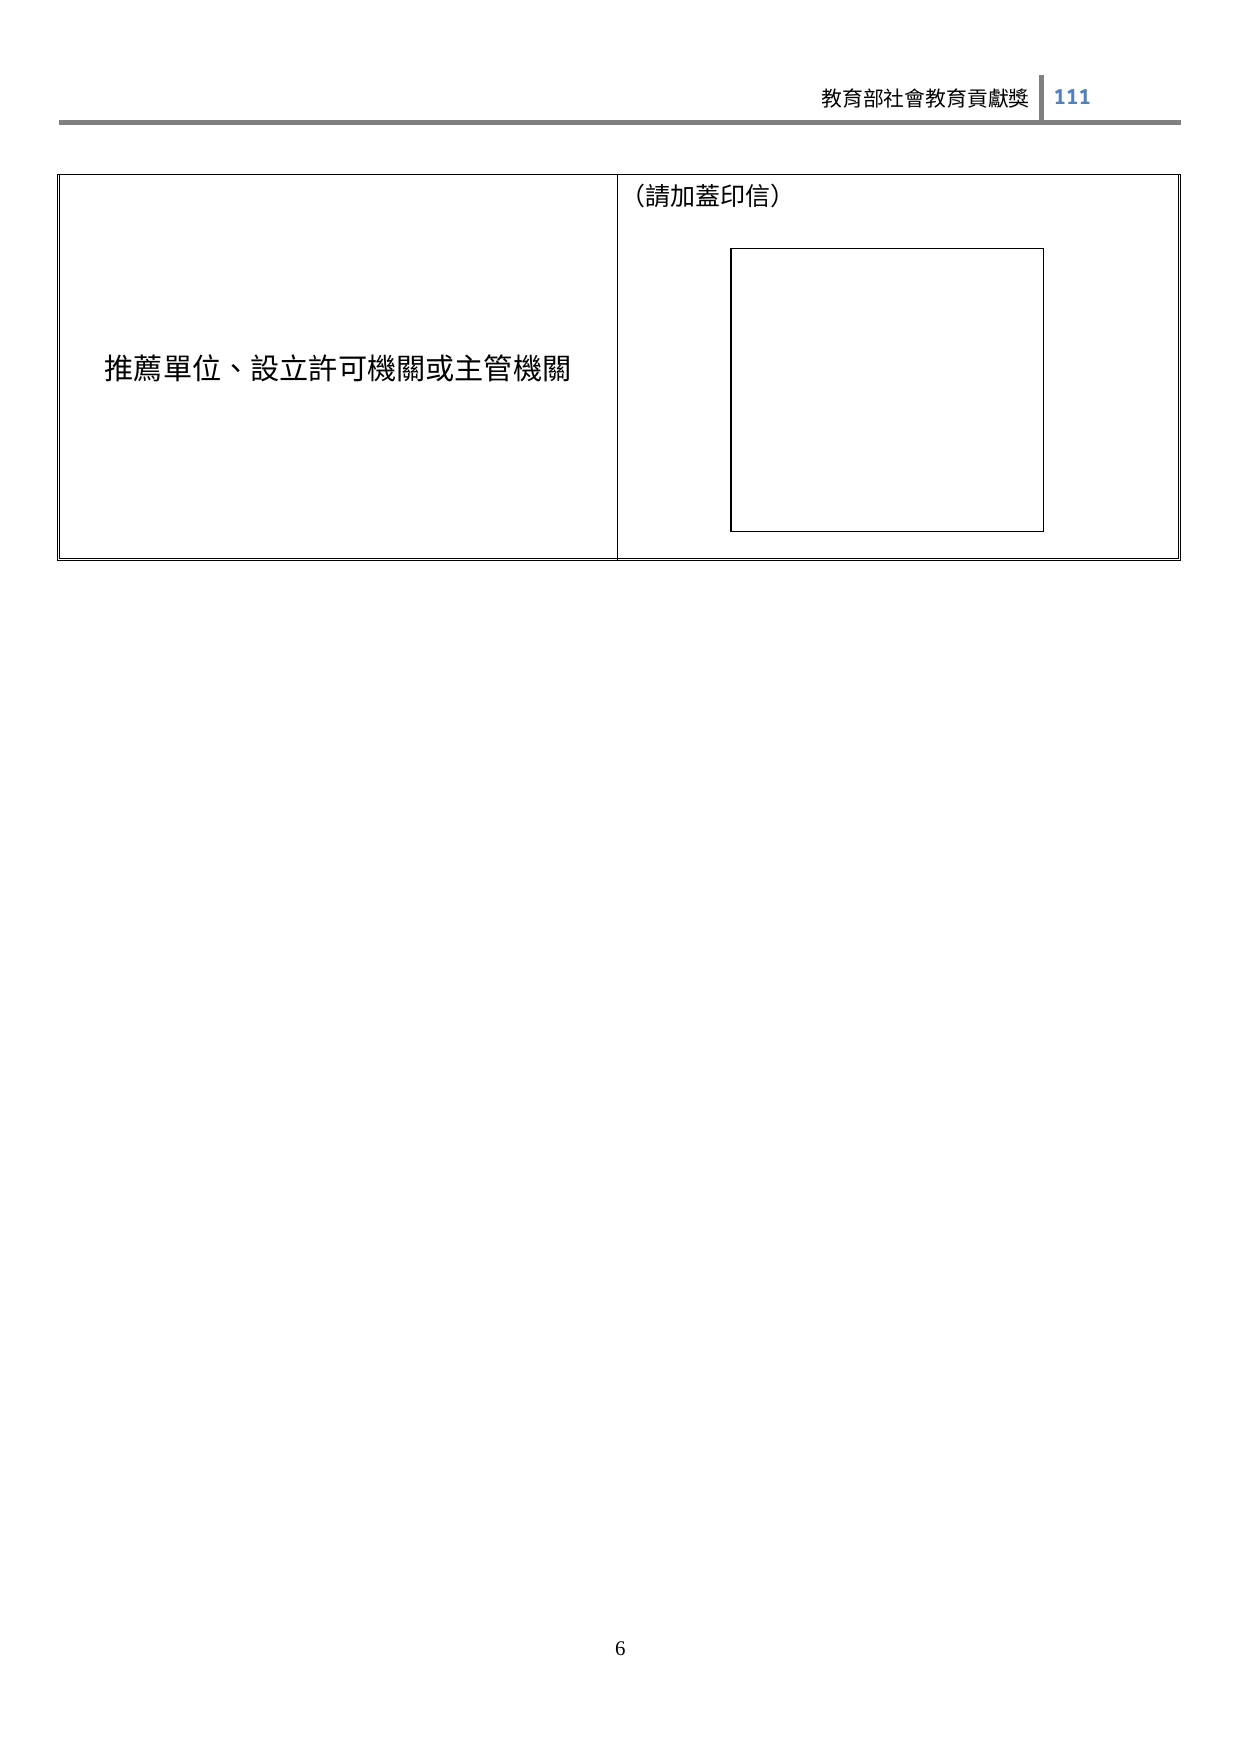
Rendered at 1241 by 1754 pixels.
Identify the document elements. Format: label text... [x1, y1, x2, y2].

table_cell 推薦單位、設立許可機關或主管機關 [60, 175, 617, 557]
table_cell （請加蓋印信） [618, 175, 1178, 557]
